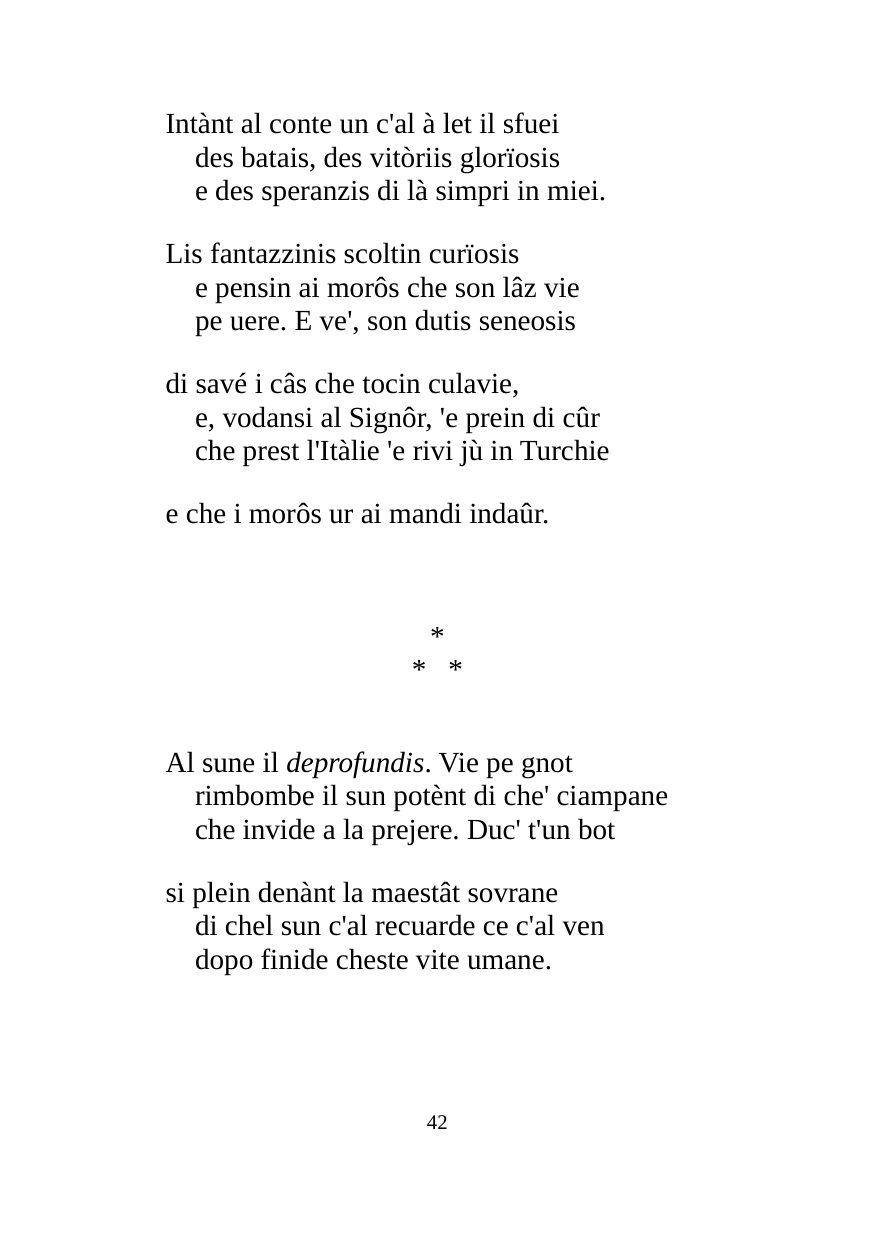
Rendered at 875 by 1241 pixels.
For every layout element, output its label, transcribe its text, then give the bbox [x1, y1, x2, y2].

text si plein denànt la maestât sovrane di chel sun c'al recuarde ce c'al ven dopo finide cheste vite umane. [165, 875, 768, 976]
text * * * [106, 619, 768, 686]
text di savé i câs che tocin culavie, e, vodansi al Signôr, 'e prein di cûr che prest l'Itàlie 'e rivi jù in Turchie [165, 366, 768, 467]
text Intànt al conte un c'al à let il sfuei des batais, des vitòriis glorïosis e des speranzis di là simpri in miei. [165, 106, 768, 207]
text Al sune il deprofundis. Vie pe gnot rimbombe il sun potènt di che' ciampane che invide a la prejere. Duc' t'un bot [165, 745, 768, 845]
text Lis fantazzinis scoltin curïosis e pensin ai morôs che son lâz vie pe uere. E ve', son dutis seneosis [165, 236, 768, 337]
text e che i morôs ur ai mandi indaûr. [165, 497, 768, 530]
